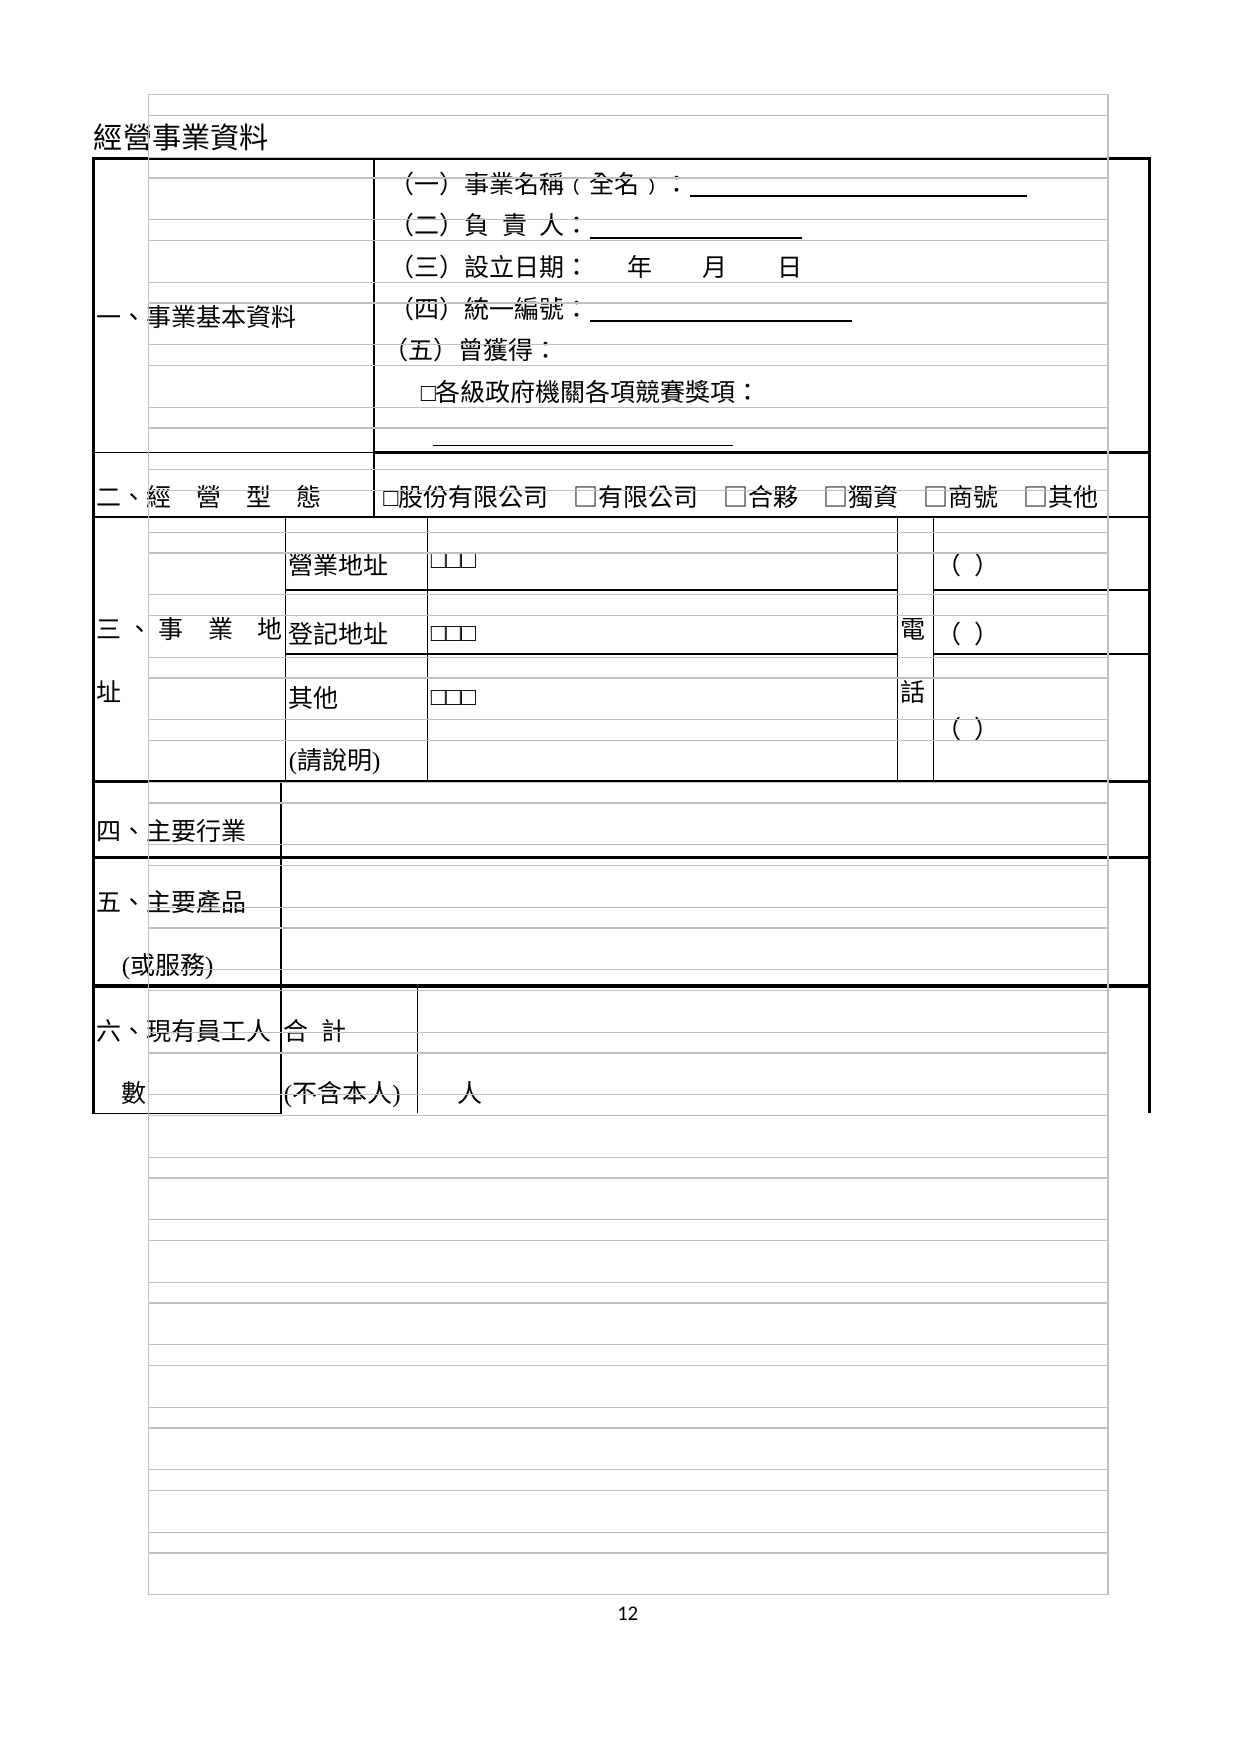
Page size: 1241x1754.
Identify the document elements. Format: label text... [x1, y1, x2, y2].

table_cell [286, 533, 427, 552]
table_header [375, 429, 1107, 451]
table_header [1109, 160, 1148, 451]
table_cell [898, 518, 933, 532]
table_cell [286, 720, 427, 740]
table_cell [282, 908, 1107, 927]
table_cell （ ） [934, 554, 1107, 589]
table_cell [428, 741, 897, 779]
table_cell [282, 866, 1107, 907]
table_header （二）負 責 人： [375, 220, 1107, 240]
table_cell （ ） [934, 741, 1107, 779]
table_header 一、事業基本資料 [149, 366, 373, 407]
table_cell 五、主要產品 (或服務) [95, 859, 148, 984]
table_cell [286, 518, 427, 532]
table_cell 五、主要產品 (或服務) [149, 866, 280, 907]
table_cell 人 [1109, 988, 1148, 1112]
table_cell [898, 533, 933, 552]
table_header 一、事業基本資料 [149, 220, 373, 240]
table_cell 五、主要產品 (或服務) [149, 970, 280, 984]
table_cell [428, 595, 897, 615]
table_cell [898, 595, 933, 615]
table_header （三）設立日期： 年 月 日 [375, 241, 1107, 282]
table_header （四）統一編號： [375, 304, 1107, 344]
table_cell 五、主要產品 (或服務) [149, 908, 280, 927]
table_cell （ ） [934, 616, 1107, 653]
table_cell （ ） [934, 658, 1107, 677]
table_cell 五、主要產品 (或服務) [149, 929, 280, 969]
table_cell （ ） [978, 720, 1107, 740]
table_cell 三、事 業 地 址 [149, 616, 285, 657]
text 經營事業資料 [1109, 94, 1162, 157]
table_cell 登記地址 [286, 616, 427, 653]
table_cell [1109, 783, 1148, 856]
table_cell (請說明) [286, 741, 427, 779]
table_cell 合 計 (不含本人) [282, 1033, 417, 1052]
table_cell 二、經 營 型 態 [95, 453, 148, 516]
table_cell □□□ [428, 554, 897, 589]
table_cell [428, 533, 897, 552]
table_cell 營業地址 [286, 554, 427, 589]
table_header 一、事業基本資料 [149, 160, 373, 177]
table_cell [934, 595, 1107, 615]
table_cell 人 [418, 1033, 1107, 1052]
text 經營事業資料 [149, 95, 1107, 115]
table_header （一）事業名稱﹙全名﹚： [375, 179, 1107, 219]
table_cell 三、事 業 地 址 [149, 741, 285, 779]
table_header 一、事業基本資料 [149, 345, 373, 365]
table_header □各級政府機關各項競賽獎項： [375, 366, 1107, 407]
table_cell 三、事 業 地 址 [149, 720, 285, 740]
table_header 一、事業基本資料 [149, 429, 373, 451]
table_cell 二、經 營 型 態 [149, 491, 373, 516]
table_cell 合 計 (不含本人) [282, 991, 417, 1032]
text 經營事業資料 [149, 116, 1107, 157]
table_cell 六、現有員工人 數 [95, 988, 148, 1112]
table_cell 人 [418, 1095, 1107, 1112]
table_cell 四、主要行業 [149, 783, 280, 802]
table_header （五）曾獲得： [375, 345, 1107, 365]
text 經營事業資料 [94, 94, 148, 157]
table_cell 六、現有員工人 數 [149, 1095, 280, 1112]
table_cell [428, 518, 897, 532]
table_cell （ ） [955, 720, 980, 740]
table_cell 四、主要行業 [149, 845, 280, 856]
table_cell [1109, 591, 1148, 653]
table_cell [286, 595, 427, 615]
table_cell [428, 720, 897, 740]
table_cell [428, 658, 897, 677]
table_cell 三、事 業 地 址 [149, 518, 285, 532]
table_cell [286, 658, 427, 677]
table_cell （ ） [934, 720, 958, 740]
table_cell 六、現有員工人 數 [149, 1033, 280, 1052]
table_header [375, 408, 1107, 427]
table_cell [898, 741, 933, 779]
table_cell [934, 518, 1107, 532]
table_cell 五、主要產品 (或服務) [149, 859, 280, 865]
table_cell □□□ [428, 679, 897, 719]
table_cell （ ） [1109, 655, 1148, 779]
table_cell 合 計 (不含本人) [282, 1095, 417, 1112]
table_cell 六、現有員工人 數 [149, 1054, 280, 1094]
table_header [375, 160, 1107, 177]
table_cell 話 [898, 679, 933, 719]
table_header [375, 283, 1107, 302]
table_cell [1109, 518, 1148, 589]
table_cell 三、事 業 地 址 [149, 554, 285, 594]
table_cell [375, 454, 1107, 469]
table_cell [898, 720, 933, 740]
table_cell [375, 470, 1107, 490]
table_cell [282, 783, 1107, 802]
table_cell 合 計 (不含本人) [282, 1054, 417, 1094]
table_header 一、事業基本資料 [149, 283, 373, 302]
table_header 一、事業基本資料 [149, 241, 373, 282]
table_cell 人 [418, 1054, 1107, 1094]
table_cell [898, 554, 933, 594]
table_cell 三、事 業 地 址 [149, 679, 285, 719]
table_cell 其他 [286, 679, 427, 719]
table_cell [1109, 454, 1148, 516]
table_cell [282, 859, 1107, 865]
table_header 一、事業基本資料 [149, 304, 373, 344]
table_header 一、事業基本資料 [149, 179, 373, 219]
table_cell 三、事 業 地 址 [149, 533, 285, 552]
table_cell [282, 929, 1107, 969]
table_cell □股份有限公司 □有限公司 □合夥 □獨資 □商號 □其他 [375, 491, 1107, 516]
table_cell [898, 658, 933, 677]
table_cell [282, 845, 1107, 856]
table_cell 電 [898, 616, 933, 657]
table_cell [282, 804, 1107, 844]
table_cell 四、主要行業 [149, 804, 280, 844]
table_cell 四、主要行業 [95, 783, 148, 856]
table_cell [1109, 859, 1148, 984]
table_cell [282, 970, 1107, 984]
table_cell 人 [418, 991, 1107, 1032]
table_cell □□□ [428, 616, 897, 653]
table_cell 三、事 業 地 址 [95, 518, 148, 779]
table_cell 三、事 業 地 址 [149, 658, 285, 677]
table_cell 二、經 營 型 態 [149, 470, 373, 490]
table_cell 六、現有員工人 數 [149, 991, 280, 1032]
table_cell 二、經 營 型 態 [149, 453, 373, 469]
table_cell [934, 533, 1107, 552]
table_header 一、事業基本資料 [149, 408, 373, 427]
table_cell 三、事 業 地 址 [149, 595, 285, 615]
table_header 一、事業基本資料 [95, 160, 148, 451]
table_cell （ ） [934, 679, 1107, 719]
